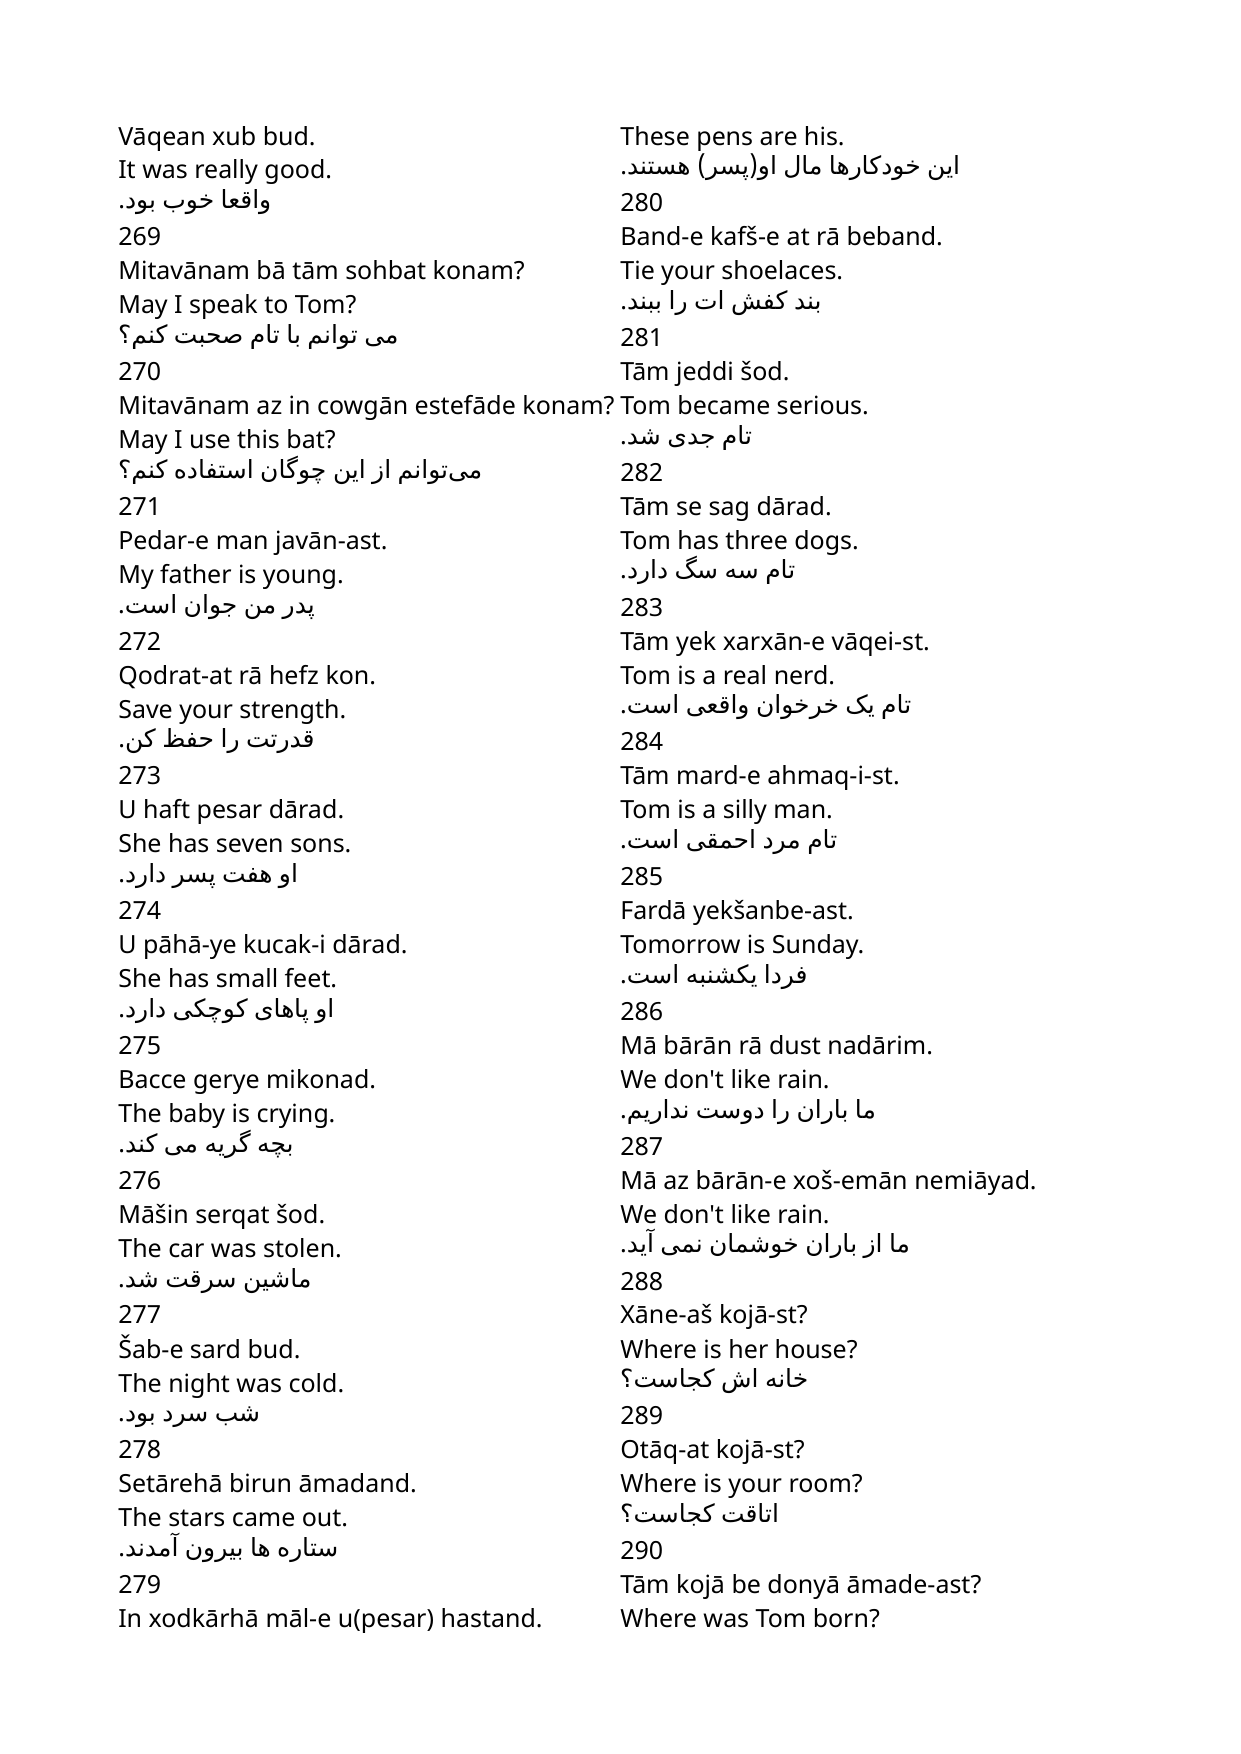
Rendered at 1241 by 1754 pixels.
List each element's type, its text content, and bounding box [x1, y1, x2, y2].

text 290 [620, 1533, 1122, 1567]
text Tām jeddi šod. [620, 354, 1122, 388]
text We don't like rain. [620, 1196, 1122, 1231]
text Where was Tom born? [620, 1601, 1122, 1635]
text Tom is a real nerd. [620, 657, 1122, 691]
text می‌توانم از این چوگان استفاده کنم؟ [118, 456, 620, 488]
text Mā az bārān-e xoš-emān nemi‌āyad. [620, 1162, 1122, 1196]
text May I use this bat? [118, 422, 620, 456]
text Māšin serqat šod. [118, 1196, 620, 1231]
text Band-e kafš-e ‌at rā beband. [620, 219, 1122, 253]
text تام جدی شد. [620, 422, 1122, 454]
text فردا یکشنبه است. [620, 961, 1122, 993]
text می توانم با تام صحبت کنم؟ [118, 321, 620, 354]
text تام یک خرخوان واقعی است. [620, 691, 1122, 724]
text Tām mard-e ahmaq-i-st. [620, 758, 1122, 792]
text واقعا خوب بود. [118, 186, 620, 219]
text Where is her house? [620, 1331, 1122, 1365]
text 279 [118, 1567, 620, 1601]
text 274 [118, 893, 620, 927]
text 288 [620, 1263, 1122, 1297]
text اتاقت کجاست؟ [620, 1500, 1122, 1533]
text قدرتت را حفظ کن. [118, 725, 620, 758]
text 287 [620, 1128, 1122, 1162]
text این خودکارها مال او(پسر) هستند. [620, 152, 1122, 185]
text The night was cold. [118, 1365, 620, 1399]
text U pāhā-ye kucak-i dārad. [118, 927, 620, 961]
text Fardā yekšanbe-ast. [620, 893, 1122, 927]
text بند کفش ات را ببند. [620, 287, 1122, 319]
text 286 [620, 993, 1122, 1028]
text خانه اش کجاست؟ [620, 1365, 1122, 1398]
text The car was stolen. [118, 1231, 620, 1264]
text Mā bārān rā dust nadārim. [620, 1028, 1122, 1062]
text We don't like rain. [620, 1062, 1122, 1096]
text Pedar-e man javān-ast. [118, 522, 620, 557]
text 284 [620, 724, 1122, 758]
text 277 [118, 1297, 620, 1331]
text Tie your shoelaces. [620, 253, 1122, 287]
text ماشین سرقت شد. [118, 1264, 620, 1297]
text 280 [620, 185, 1122, 219]
text پدر من جوان است. [118, 591, 620, 623]
text 272 [118, 623, 620, 657]
text او هفت پسر دارد. [118, 860, 620, 893]
text 289 [620, 1398, 1122, 1432]
text Tom is a silly man. [620, 792, 1122, 826]
text بچه گریه می کند. [118, 1130, 620, 1162]
text تام مرد احمقی است. [620, 826, 1122, 859]
text 273 [118, 758, 620, 792]
text Qodrat-at rā hefz kon. [118, 657, 620, 691]
text 275 [118, 1028, 620, 1062]
text 271 [118, 488, 620, 522]
text Where is your room? [620, 1466, 1122, 1500]
text U haft pesar dārad. [118, 792, 620, 826]
text May I speak to Tom? [118, 287, 620, 321]
text ستاره ها بیرون آمدند. [118, 1534, 620, 1567]
text Tom has three dogs. [620, 522, 1122, 557]
text 270 [118, 354, 620, 388]
text Tomorrow is Sunday. [620, 927, 1122, 961]
text It was really good. [118, 152, 620, 186]
text The stars came out. [118, 1500, 620, 1534]
text These pens are his. [620, 118, 1122, 152]
text Bacce gerye mi‌konad. [118, 1062, 620, 1096]
text Setāre‌hā birun āmadand. [118, 1466, 620, 1500]
text ما باران را دوست نداریم. [620, 1096, 1122, 1128]
text Šab-e sard bud. [118, 1331, 620, 1365]
text 269 [118, 219, 620, 253]
text 285 [620, 859, 1122, 893]
text Mi‌tavānam bā tām sohbat konam? [118, 253, 620, 287]
text Tom became serious. [620, 388, 1122, 422]
text Tām se sag dārad. [620, 488, 1122, 522]
text 282 [620, 454, 1122, 488]
text Tām kojā be donyā āmade-ast? [620, 1567, 1122, 1601]
text In xodkārhā māl-e u(pesar) hastand. [118, 1601, 620, 1635]
text She has seven sons. [118, 826, 620, 860]
text تام سه سگ دارد. [620, 557, 1122, 589]
text 283 [620, 589, 1122, 623]
text Vāqean xub bud. [118, 118, 620, 152]
text Xāne‌-aš kojā-st? [620, 1297, 1122, 1331]
text Tām yek xarxān-e vāqei-st. [620, 623, 1122, 657]
text Mi‌tavānam az in cowgān estefāde konam? [118, 388, 620, 422]
text ما از باران خوشمان نمی آید. [620, 1231, 1122, 1263]
text او پاهای کوچکی دارد. [118, 995, 620, 1028]
text 281 [620, 319, 1122, 354]
text شب سرد بود. [118, 1399, 620, 1432]
text 276 [118, 1162, 620, 1196]
text The baby is crying. [118, 1096, 620, 1130]
text 278 [118, 1432, 620, 1466]
text Otāq-at kojā-st? [620, 1432, 1122, 1466]
text Save your strength. [118, 691, 620, 725]
text She has small feet. [118, 961, 620, 995]
text My father is young. [118, 557, 620, 591]
